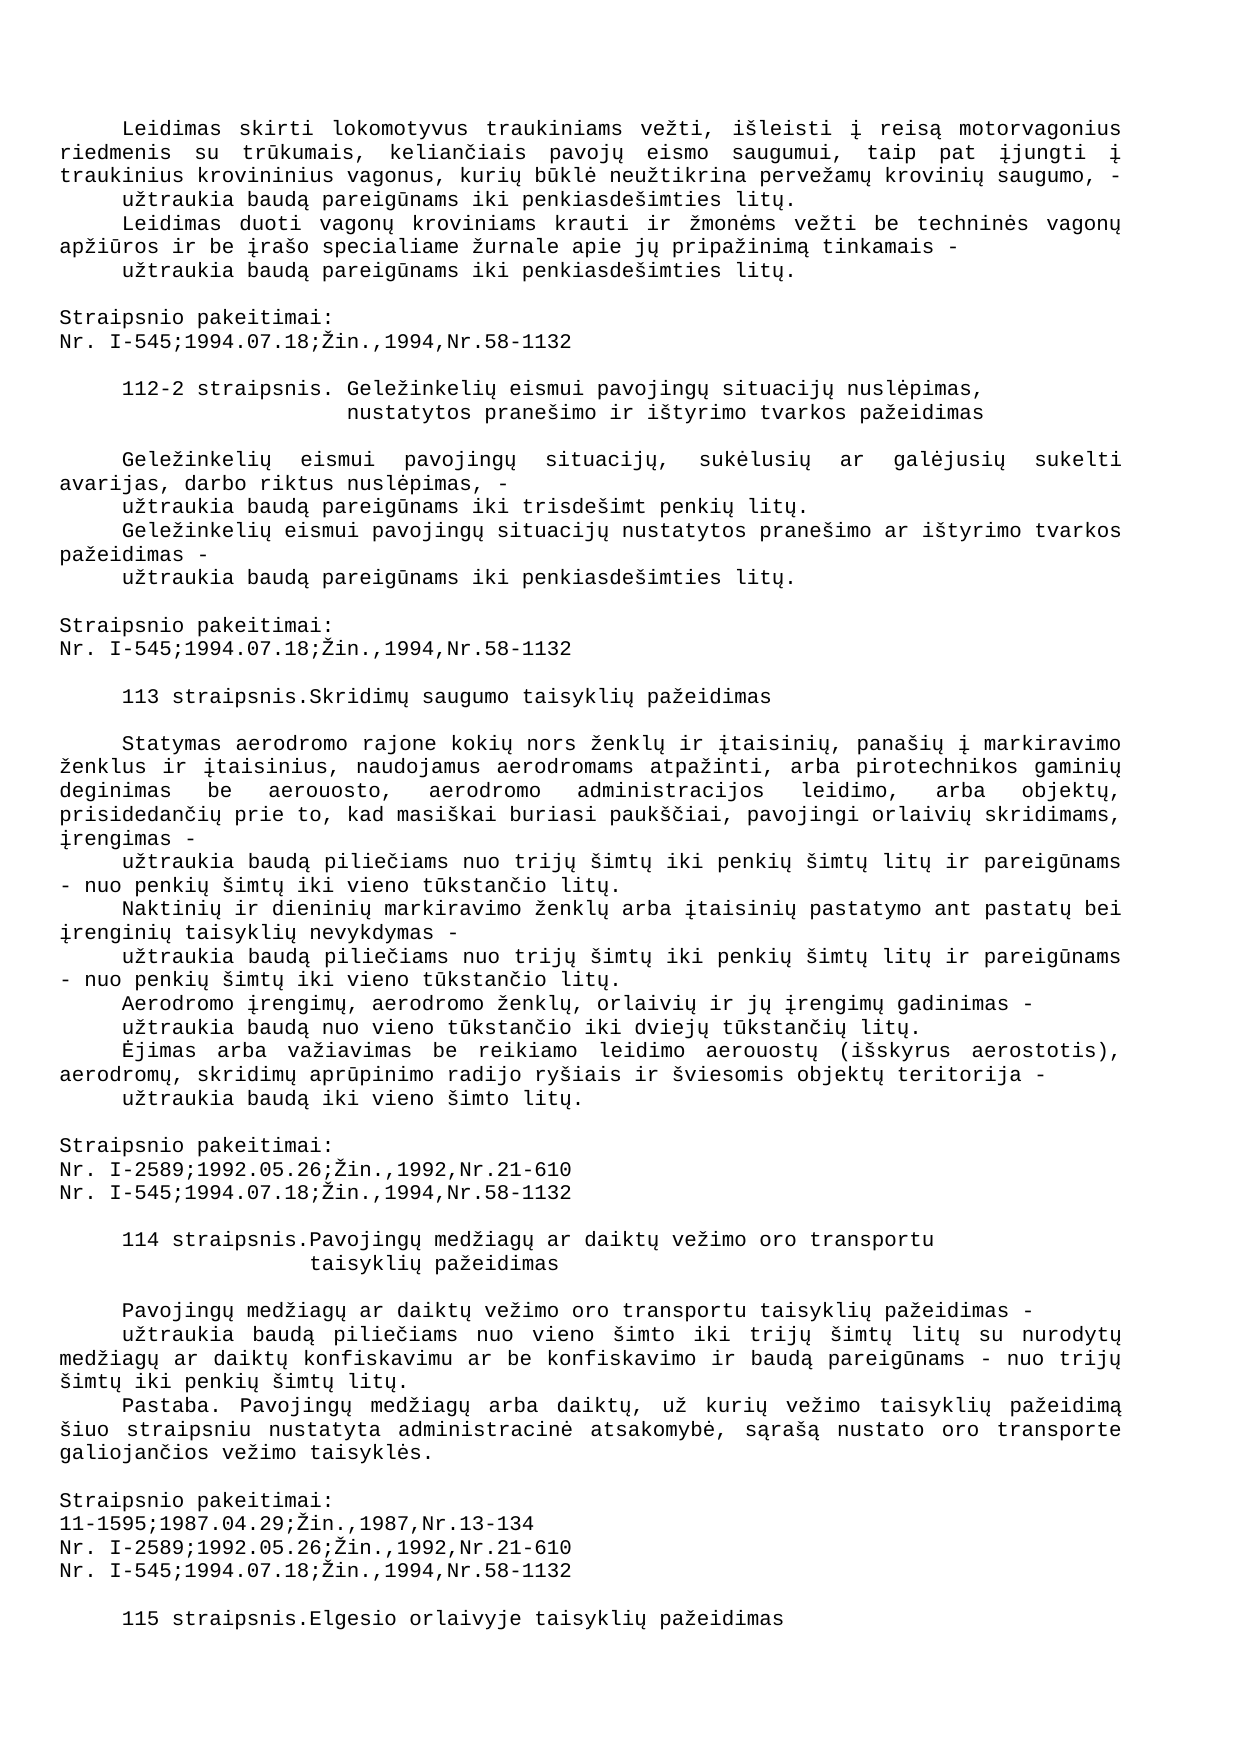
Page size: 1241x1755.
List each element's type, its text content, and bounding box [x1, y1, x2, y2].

text Nr. I-545;1994.07.18;Žin.,1994,Nr.58-1132 [59, 331, 1122, 354]
text Nr. I-2589;1992.05.26;Žin.,1992,Nr.21-610 [59, 1537, 1122, 1561]
text Naktinių ir dieninių markiravimo ženklų arba įtaisinių pastatymo ant pastatų bei įrenginių taisyklių nevykdymas - [59, 898, 1122, 946]
text Nr. I-545;1994.07.18;Žin.,1994,Nr.58-1132 [59, 1561, 1122, 1584]
text Geležinkelių eismui pavojingų situacijų, sukėlusių ar galėjusių sukelti avarijas, darbo riktus nuslėpimas, - [59, 449, 1122, 496]
text užtraukia baudą pareigūnams iki penkiasdešimties litų. [59, 567, 1122, 591]
text Straipsnio pakeitimai: [59, 307, 1122, 331]
text 115 straipsnis.Elgesio orlaivyje taisyklių pažeidimas [59, 1608, 1122, 1631]
text Nr. I-2589;1992.05.26;Žin.,1992,Nr.21-610 [59, 1158, 1122, 1182]
text užtraukia baudą pareigūnams iki penkiasdešimties litų. [59, 260, 1122, 284]
text taisyklių pažeidimas [59, 1253, 1122, 1277]
text Statymas aerodromo rajone kokių nors ženklų ir įtaisinių, panašių į markiravimo ženklus ir įtaisinius, naudojamus aerodromams atpažinti, arba pirotechnikos gaminių deginimas be aerouosto, aerodromo administracijos leidimo, arba objektų, prisidedančių prie to, kad masiškai buriasi paukščiai, pavojingi orlaivių skridimams, įrengimas - [59, 733, 1122, 851]
text 11-1595;1987.04.29;Žin.,1987,Nr.13-134 [59, 1513, 1122, 1537]
text užtraukia baudą iki vieno šimto litų. [59, 1088, 1122, 1111]
text 112-2 straipsnis. Geležinkelių eismui pavojingų situacijų nuslėpimas, [59, 378, 1122, 402]
text Nr. I-545;1994.07.18;Žin.,1994,Nr.58-1132 [59, 1182, 1122, 1206]
text Straipsnio pakeitimai: [59, 1489, 1122, 1513]
text užtraukia baudą pareigūnams iki trisdešimt penkių litų. [59, 496, 1122, 520]
text Pastaba. Pavojingų medžiagų arba daiktų, už kurių vežimo taisyklių pažeidimą šiuo straipsniu nustatyta administracinė atsakomybė, sąrašą nustato oro transporte galiojančios vežimo taisyklės. [59, 1395, 1122, 1466]
text užtraukia baudą nuo vieno tūkstančio iki dviejų tūkstančių litų. [59, 1017, 1122, 1040]
text užtraukia baudą piliečiams nuo trijų šimtų iki penkių šimtų litų ir pareigūnams - nuo penkių šimtų iki vieno tūkstančio litų. [59, 946, 1122, 993]
text Straipsnio pakeitimai: [59, 615, 1122, 638]
text 113 straipsnis.Skridimų saugumo taisyklių pažeidimas [59, 686, 1122, 709]
text Straipsnio pakeitimai: [59, 1135, 1122, 1158]
text Geležinkelių eismui pavojingų situacijų nustatytos pranešimo ar ištyrimo tvarkos pažeidimas - [59, 520, 1122, 567]
text Aerodromo įrengimų, aerodromo ženklų, orlaivių ir jų įrengimų gadinimas - [59, 993, 1122, 1017]
text užtraukia baudą piliečiams nuo vieno šimto iki trijų šimtų litų su nurodytų medžiagų ar daiktų konfiskavimu ar be konfiskavimo ir baudą pareigūnams - nuo trijų šimtų iki penkių šimtų litų. [59, 1324, 1122, 1395]
text Leidimas duoti vagonų kroviniams krauti ir žmonėms vežti be techninės vagonų apžiūros ir be įrašo specialiame žurnale apie jų pripažinimą tinkamais - [59, 213, 1122, 260]
text Pavojingų medžiagų ar daiktų vežimo oro transportu taisyklių pažeidimas - [59, 1300, 1122, 1324]
text Nr. I-545;1994.07.18;Žin.,1994,Nr.58-1132 [59, 638, 1122, 662]
text Leidimas skirti lokomotyvus traukiniams vežti, išleisti į reisą motorvagonius riedmenis su trūkumais, keliančiais pavojų eismo saugumui, taip pat įjungti į traukinius krovininius vagonus, kurių būklė neužtikrina pervežamų krovinių saugumo, - [59, 118, 1122, 189]
text užtraukia baudą pareigūnams iki penkiasdešimties litų. [59, 189, 1122, 213]
text 114 straipsnis.Pavojingų medžiagų ar daiktų vežimo oro transportu [59, 1229, 1122, 1253]
text užtraukia baudą piliečiams nuo trijų šimtų iki penkių šimtų litų ir pareigūnams - nuo penkių šimtų iki vieno tūkstančio litų. [59, 851, 1122, 898]
text nustatytos pranešimo ir ištyrimo tvarkos pažeidimas [59, 402, 1122, 426]
text Ėjimas arba važiavimas be reikiamo leidimo aerouostų (išskyrus aerostotis), aerodromų, skridimų aprūpinimo radijo ryšiais ir šviesomis objektų teritorija - [59, 1040, 1122, 1088]
